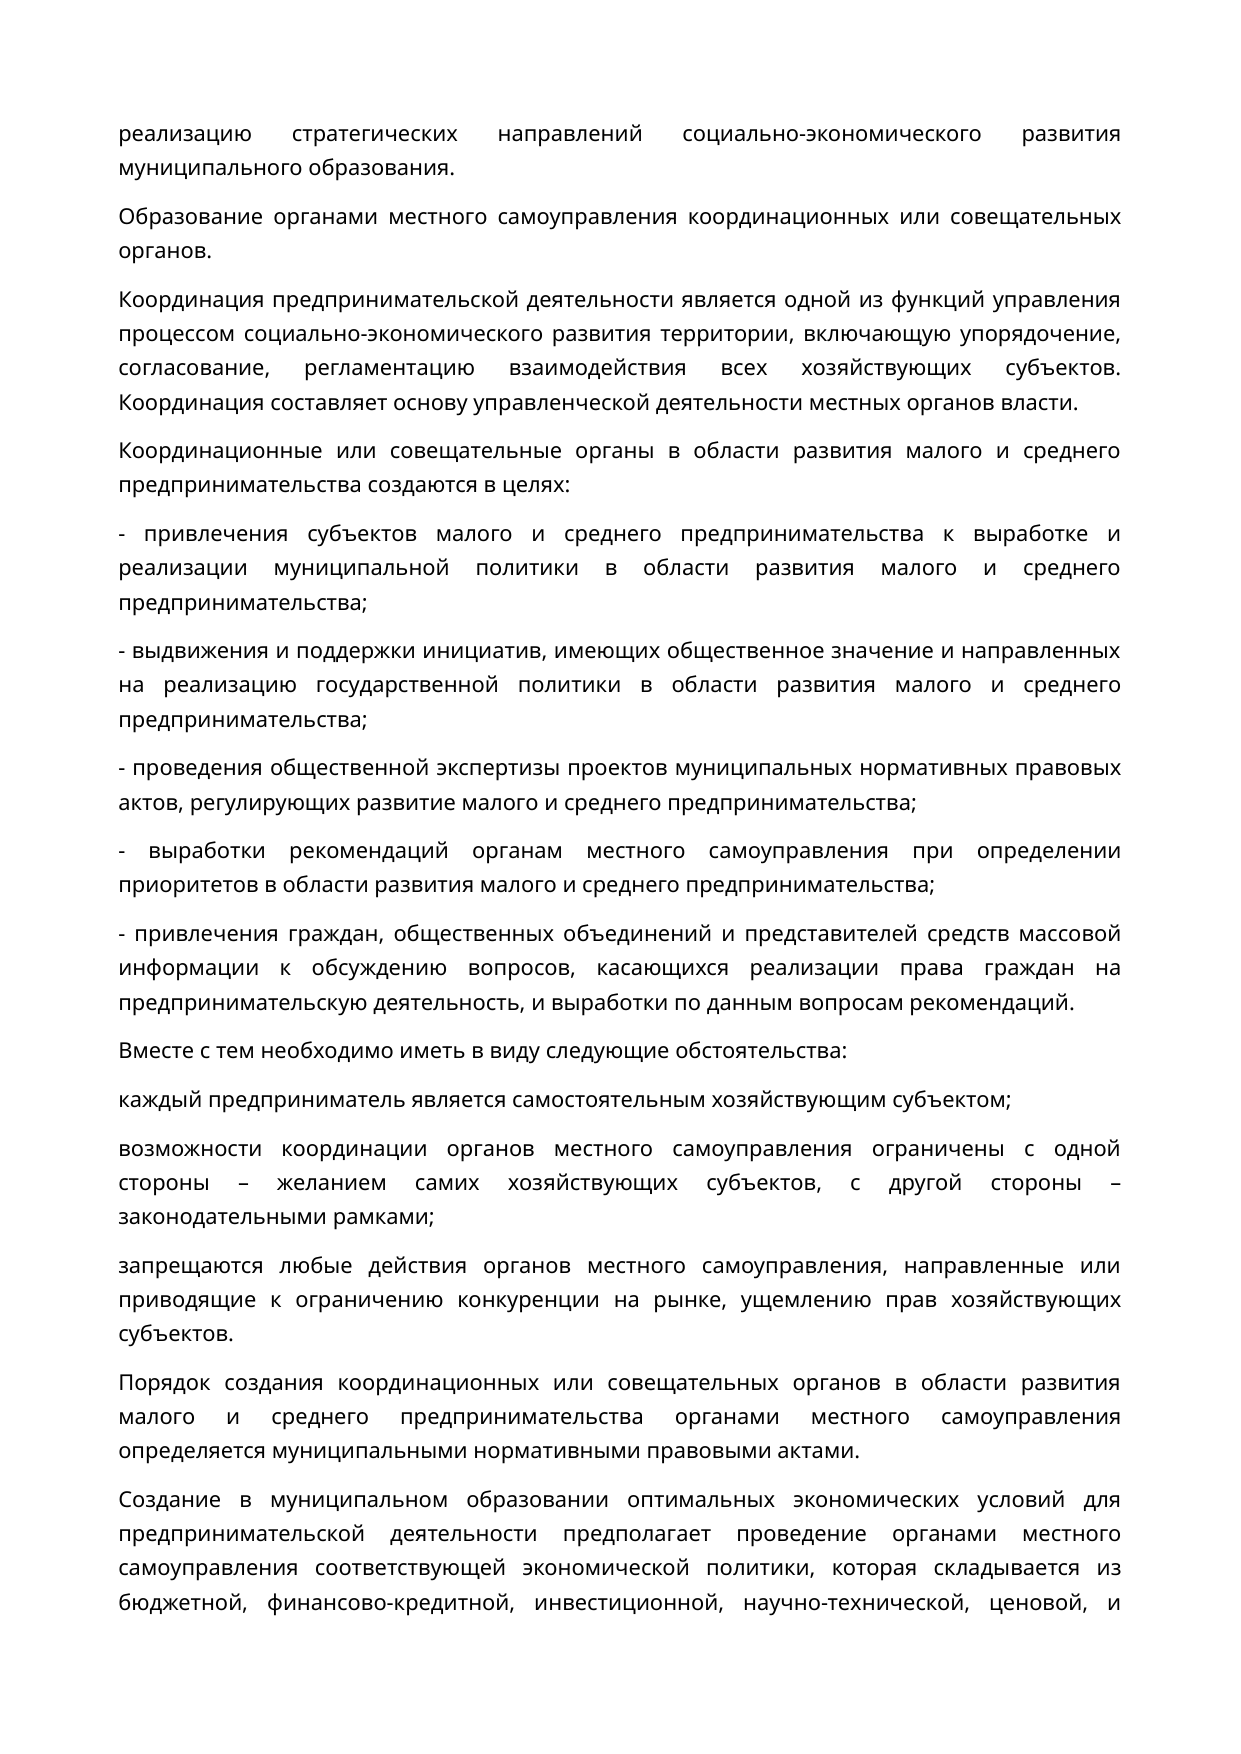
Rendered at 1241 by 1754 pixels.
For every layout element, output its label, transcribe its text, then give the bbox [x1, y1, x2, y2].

text Координационные или совещательные органы в области развития малого и среднего предпринимательства создаются в целях: [118, 435, 1122, 499]
text возможности координации органов местного самоуправления ограничены с одной стороны – желанием самих хозяйствующих субъектов, с другой стороны – законодательными рамками; [118, 1133, 1122, 1231]
text Порядок создания координационных или совещательных органов в области развития малого и среднего предпринимательства органами местного самоуправления определяется муниципальными нормативными правовыми актами. [118, 1367, 1122, 1465]
text Образование органами местного самоуправления координационных или совещательных органов. [118, 201, 1122, 265]
text - проведения общественной экспертизы проектов муниципальных нормативных правовых актов, регулирующих развитие малого и среднего предпринимательства; [118, 752, 1122, 816]
text Вместе с тем необходимо иметь в виду следующие обстоятельства: [118, 1035, 1122, 1065]
text - привлечения субъектов малого и среднего предпринимательства к выработке и реализации муниципальной политики в области развития малого и среднего предпринимательства; [118, 518, 1122, 616]
text - выработки рекомендаций органам местного самоуправления при определении приоритетов в области развития малого и среднего предпринимательства; [118, 835, 1122, 899]
text Создание в муниципальном образовании оптимальных экономических условий для предпринимательской деятельности предполагает проведение органами местного самоуправления соответствующей экономической политики, которая складывается из бюджетной, финансово-кредитной, инвестиционной, научно-технической, ценовой, и [118, 1484, 1122, 1616]
text реализацию стратегических направлений социально-экономического развития муниципального образования. [118, 118, 1122, 182]
text - привлечения граждан, общественных объединений и представителей средств массовой информации к обсуждению вопросов, касающихся реализации права граждан на предпринимательскую деятельность, и выработки по данным вопросам рекомендаций. [118, 918, 1122, 1016]
text запрещаются любые действия органов местного самоуправления, направленные или приводящие к ограничению конкуренции на рынке, ущемлению прав хозяйствующих субъектов. [118, 1250, 1122, 1348]
text каждый предприниматель является самостоятельным хозяйствующим субъектом; [118, 1084, 1122, 1114]
text - выдвижения и поддержки инициатив, имеющих общественное значение и направленных на реализацию государственной политики в области развития малого и среднего предпринимательства; [118, 635, 1122, 733]
text Координация предпринимательской деятельности является одной из функций управления процессом социально-экономического развития территории, включающую упорядочение, согласование, регламентацию взаимодействия всех хозяйствующих субъектов. Координация составляет основу управленческой деятельности местных органов власти. [118, 284, 1122, 416]
